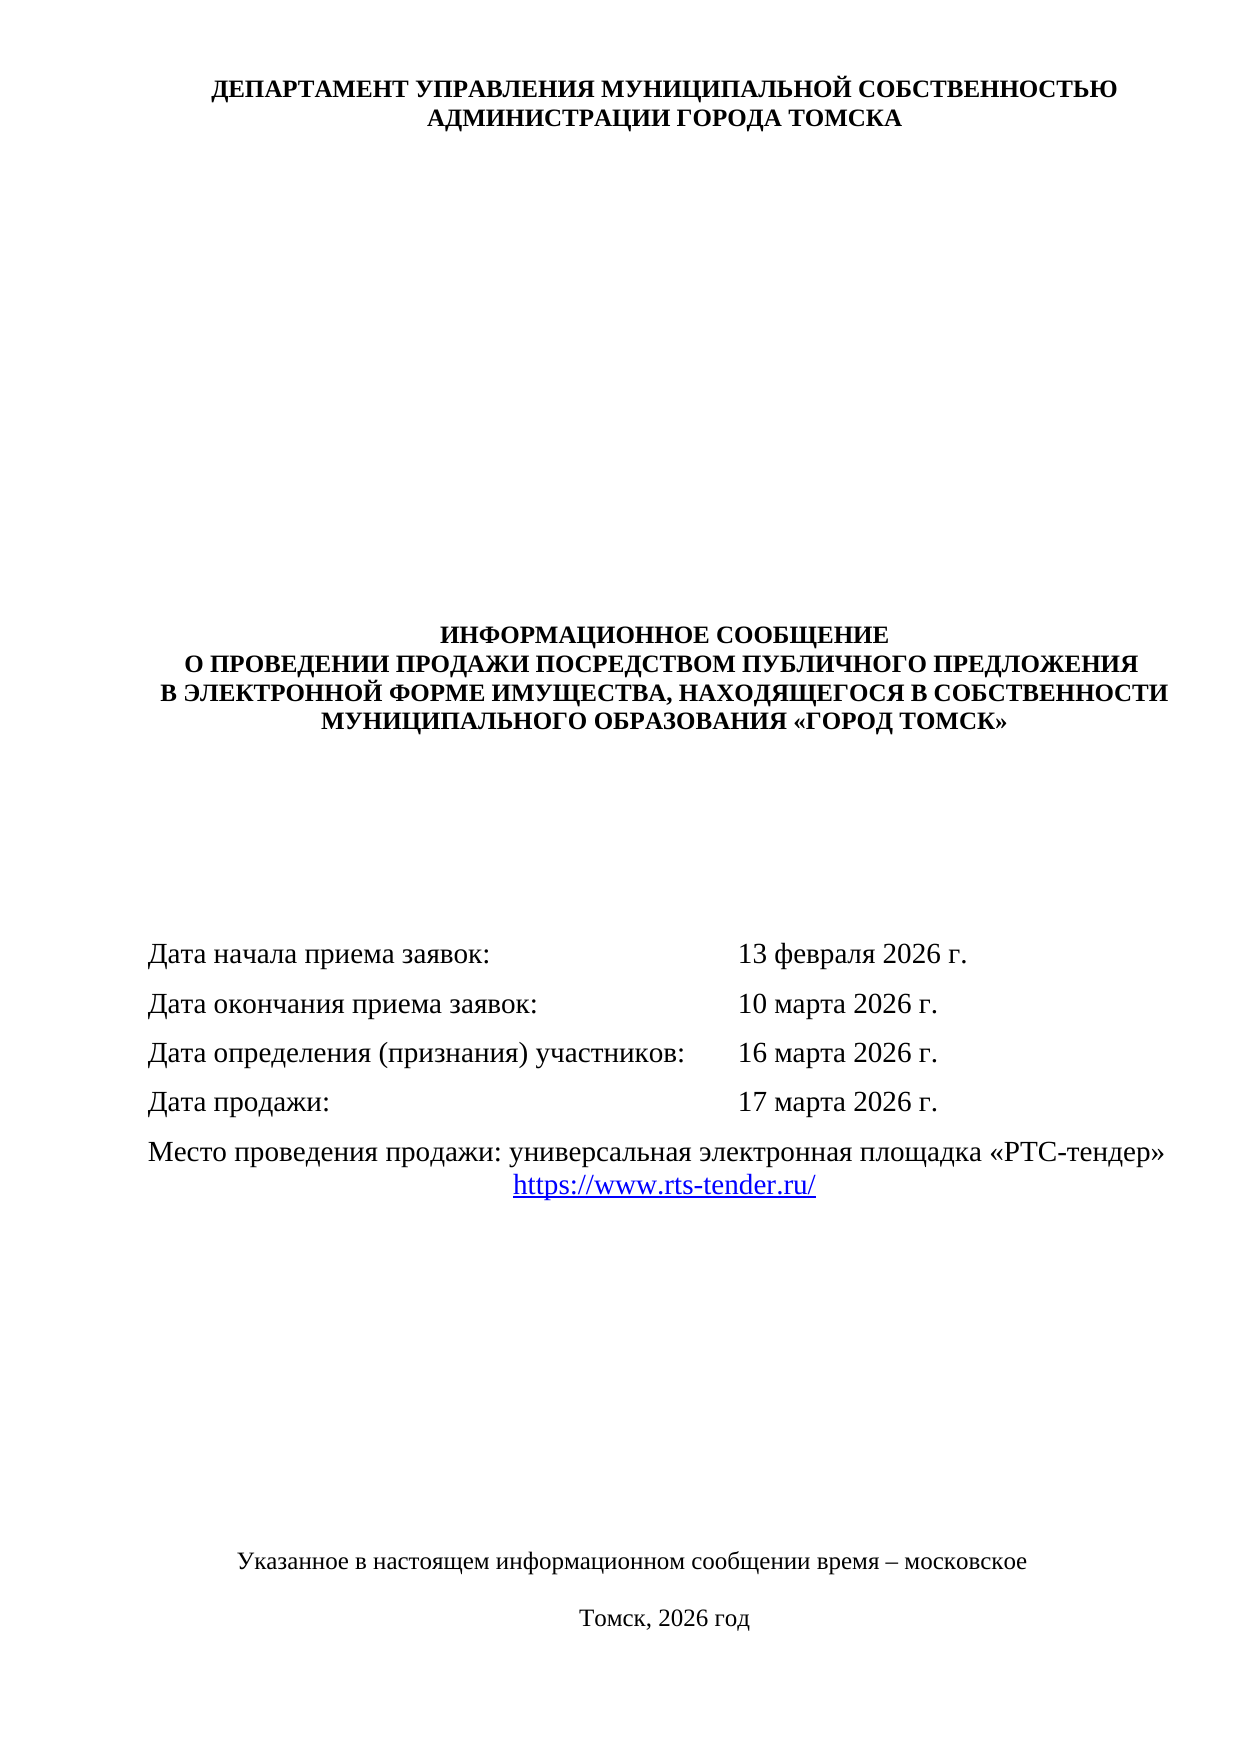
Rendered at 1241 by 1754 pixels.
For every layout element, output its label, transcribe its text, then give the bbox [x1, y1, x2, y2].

text Дата начала приема заявок: 13 февраля 2026 г. [148, 936, 1175, 970]
text Томск, 2026 год [148, 1603, 1181, 1632]
text Указанное в настоящем информационном сообщении время – московское [148, 1546, 1181, 1575]
text О ПРОВЕДЕНИИ ПРОДАЖИ ПОСРЕДСТВОМ ПУБЛИЧНОГО ПРЕДЛОЖЕНИЯ [148, 649, 1181, 678]
text Место проведения продажи: универсальная электронная площадка «РТС-тендер» [148, 1134, 1181, 1167]
text https://www.rts-tender.ru/ [148, 1167, 1181, 1201]
text В ЭЛЕКТРОННОЙ ФОРМЕ ИМУЩЕСТВА, НАХОДЯЩЕГОСЯ В СОБСТВЕННОСТИ МУНИЦИПАЛЬНОГО ОБРАЗОВАНИЯ «ГОРОД ТОМСК» [148, 678, 1181, 735]
text ДЕПАРТАМЕНТ УПРАВЛЕНИЯ МУНИЦИПАЛЬНОЙ СОБСТВЕННОСТЬЮ [148, 74, 1181, 103]
text Дата окончания приема заявок: 10 марта 2026 г. [148, 986, 1175, 1019]
text Дата определения (признания) участников: 16 марта 2026 г. [148, 1035, 1175, 1069]
text АДМИНИСТРАЦИИ ГОРОДА ТОМСКА [148, 103, 1181, 131]
text Дата продажи: 17 марта 2026 г. [148, 1084, 1175, 1118]
text ИНФОРМАЦИОННОЕ СООБЩЕНИЕ [148, 620, 1181, 649]
